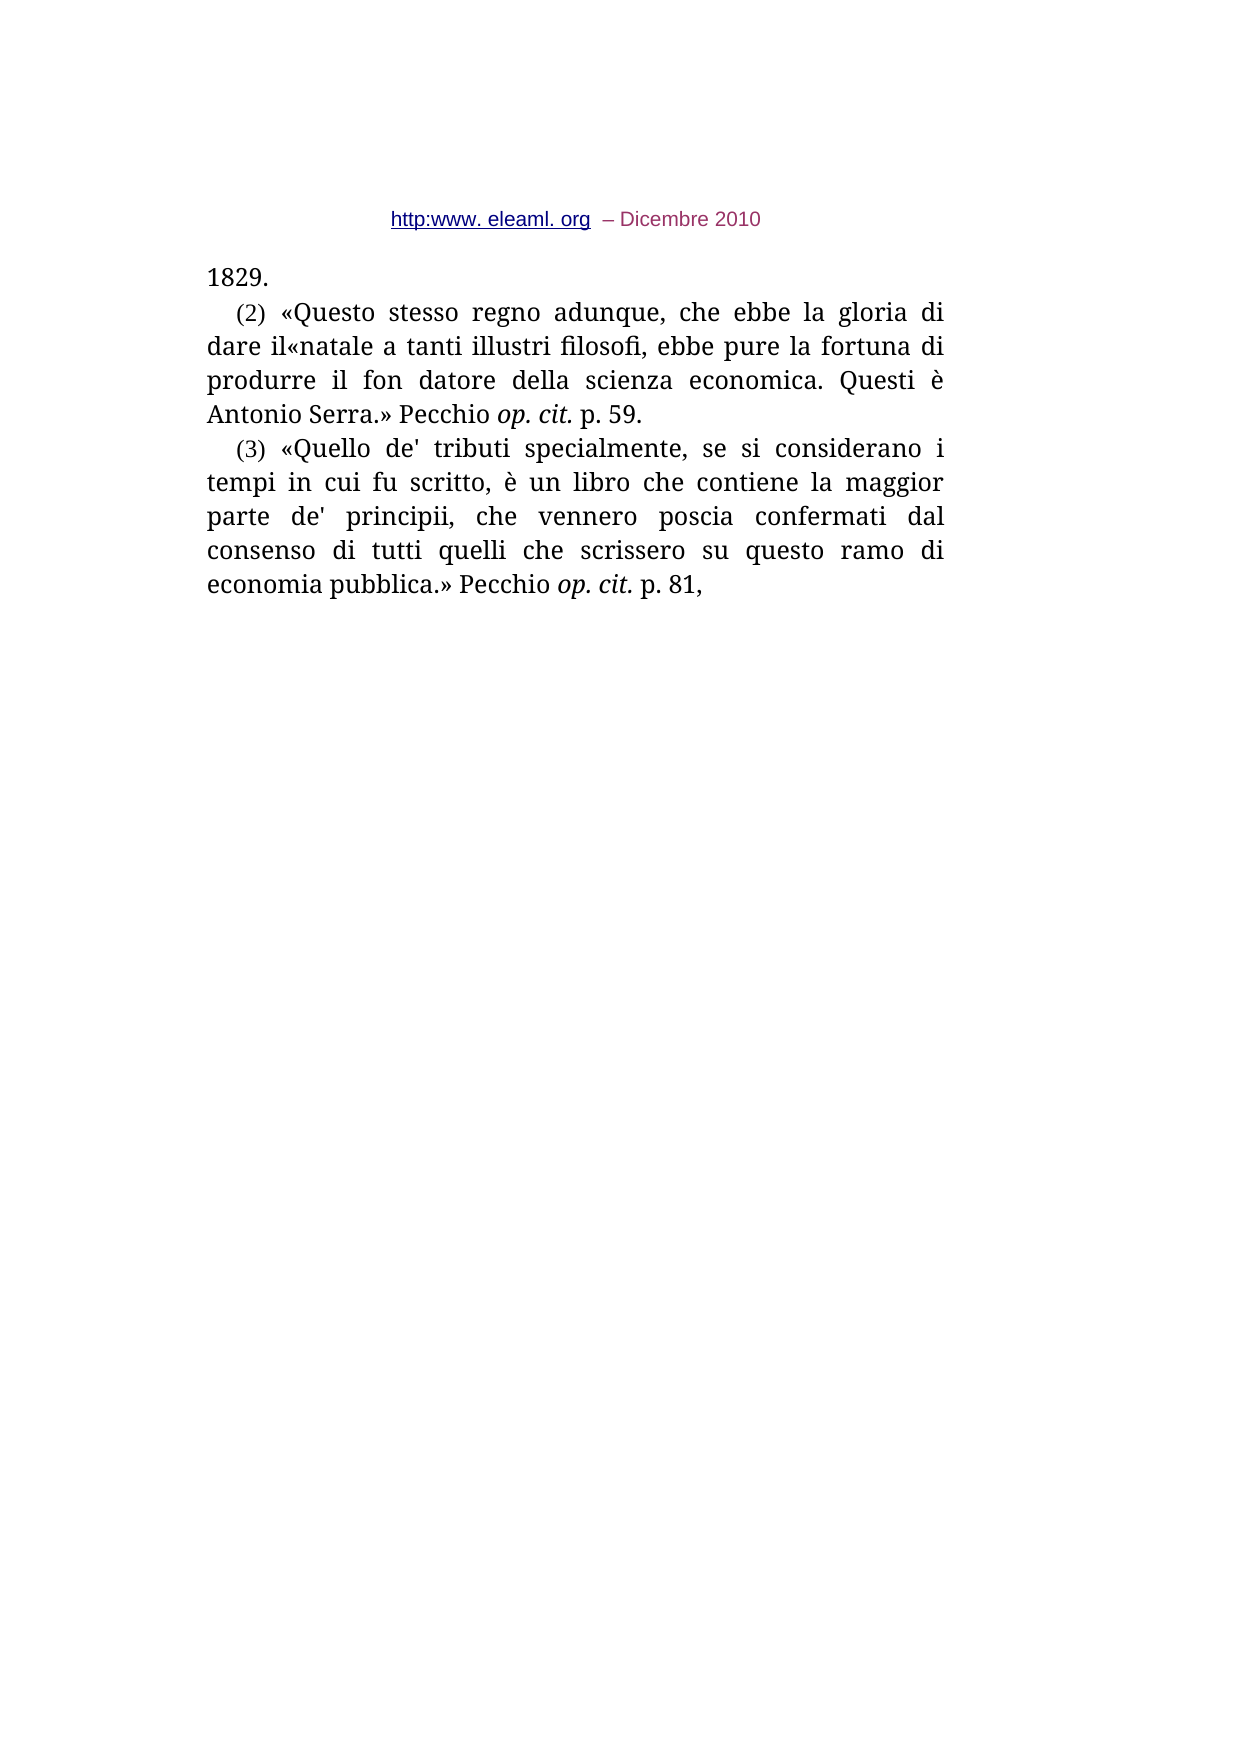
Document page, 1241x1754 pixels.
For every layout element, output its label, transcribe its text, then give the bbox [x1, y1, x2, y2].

text 1829. [207, 260, 945, 294]
list «Questo stesso regno adunque, che ebbe la gloria di dare il«natale a tanti illustri filosofi, ebbe pure la fortuna di produrre il fon datore della scienza economica. Questi è Antonio Serra.» Pecchio op. cit. p. 59. [207, 294, 945, 430]
list «Quello de' tributi specialmente, se si considerano i tempi in cui fu scritto, è un libro che contiene la maggior parte de' principii, che vennero poscia confermati dal consenso di tutti quelli che scrissero su questo ramo di economia pubblica.» Pecchio op. cit. p. 81, [207, 430, 945, 601]
